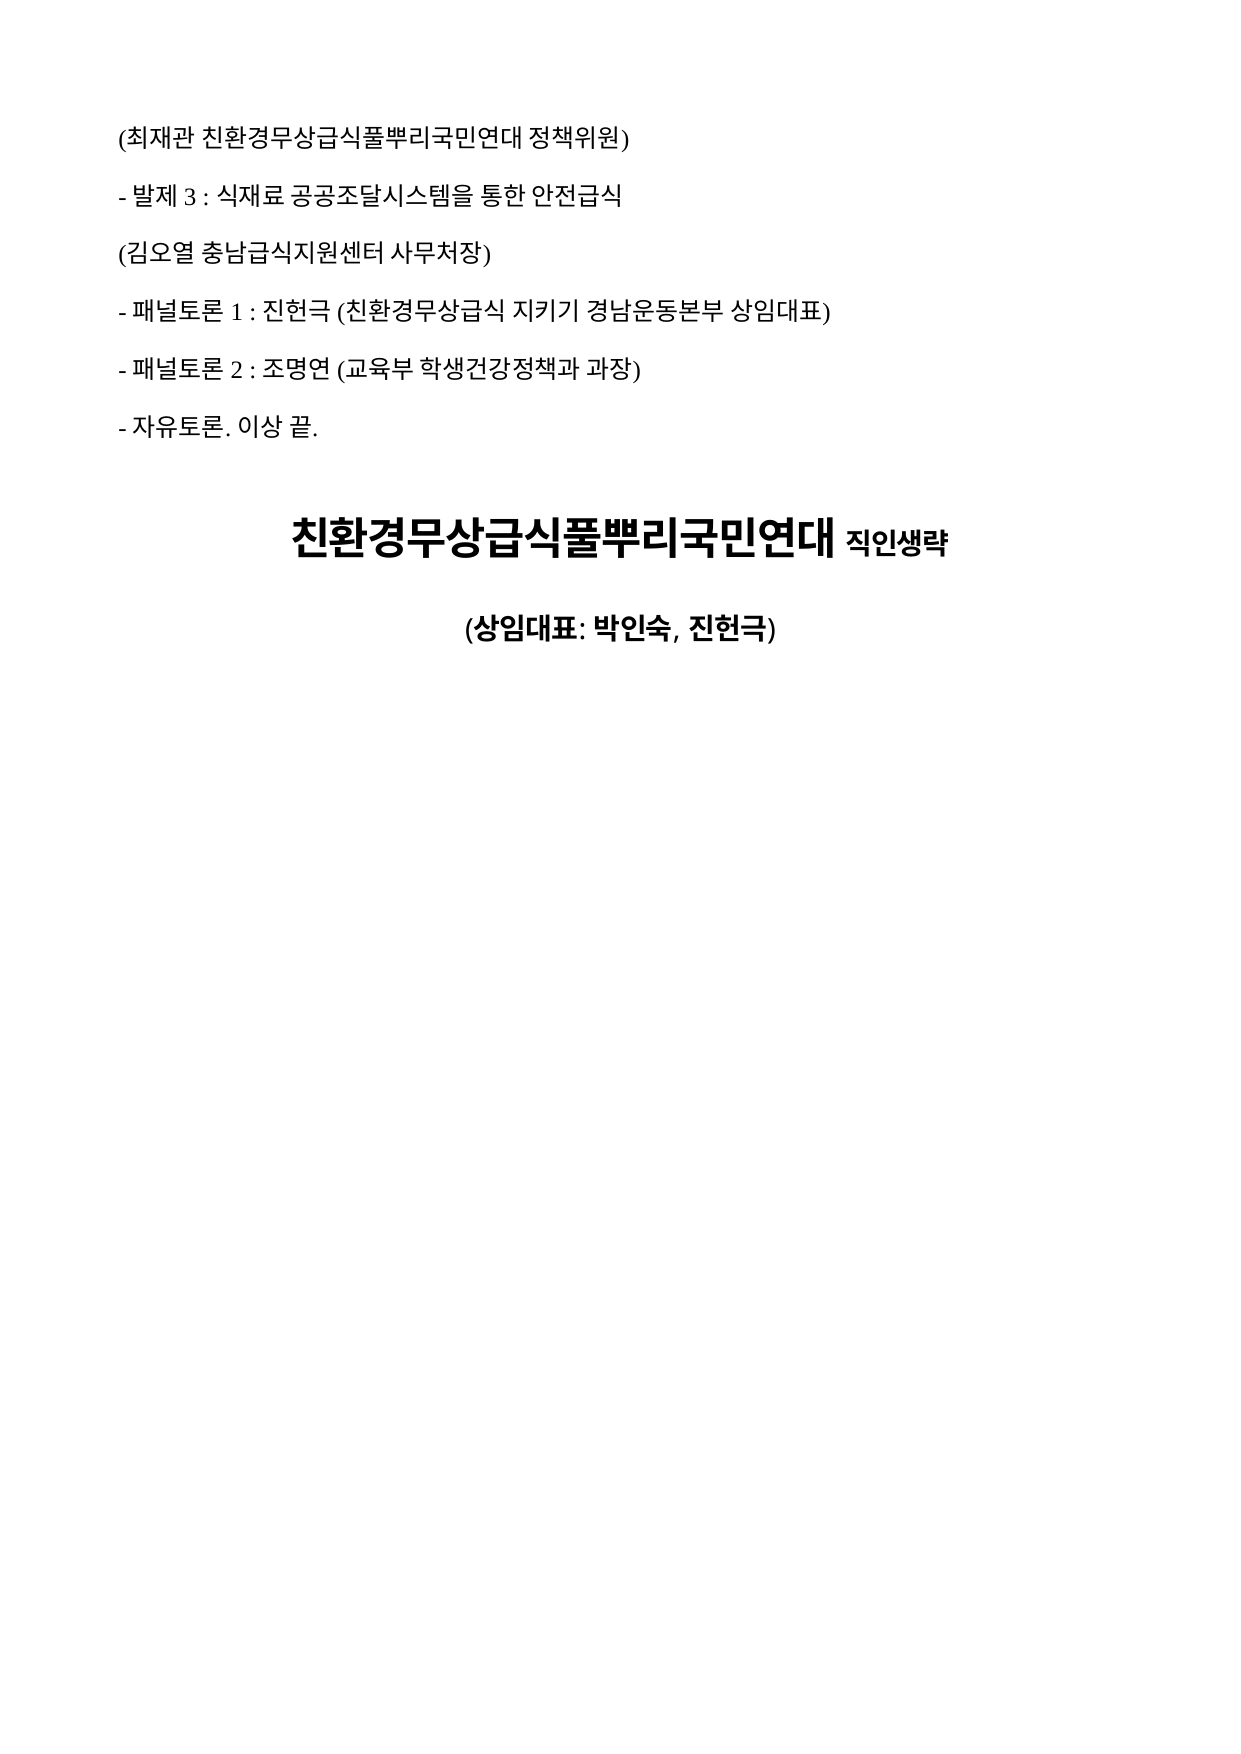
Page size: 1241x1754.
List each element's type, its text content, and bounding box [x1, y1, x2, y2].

text (최재관 친환경무상급식풀뿌리국민연대 정책위원) [118, 118, 1122, 154]
text (김오열 충남급식지원센터 사무처장) [118, 234, 1122, 270]
text - 자유토론. 이상 끝. [118, 408, 1122, 444]
text - 발제3 : 식재료 공공조달시스템을 통한 안전급식 [118, 176, 1122, 212]
text - 패널토론 2 : 조명연 (교육부 학생건강정책과 과장) [118, 350, 1122, 386]
text - 패널토론 1 : 진헌극 (친환경무상급식 지키기 경남운동본부 상임대표) [118, 292, 1122, 328]
text 친환경무상급식풀뿌리국민연대 직인생략 [118, 504, 1122, 567]
text (상임대표: 박인숙, 진헌극) [118, 605, 1122, 648]
